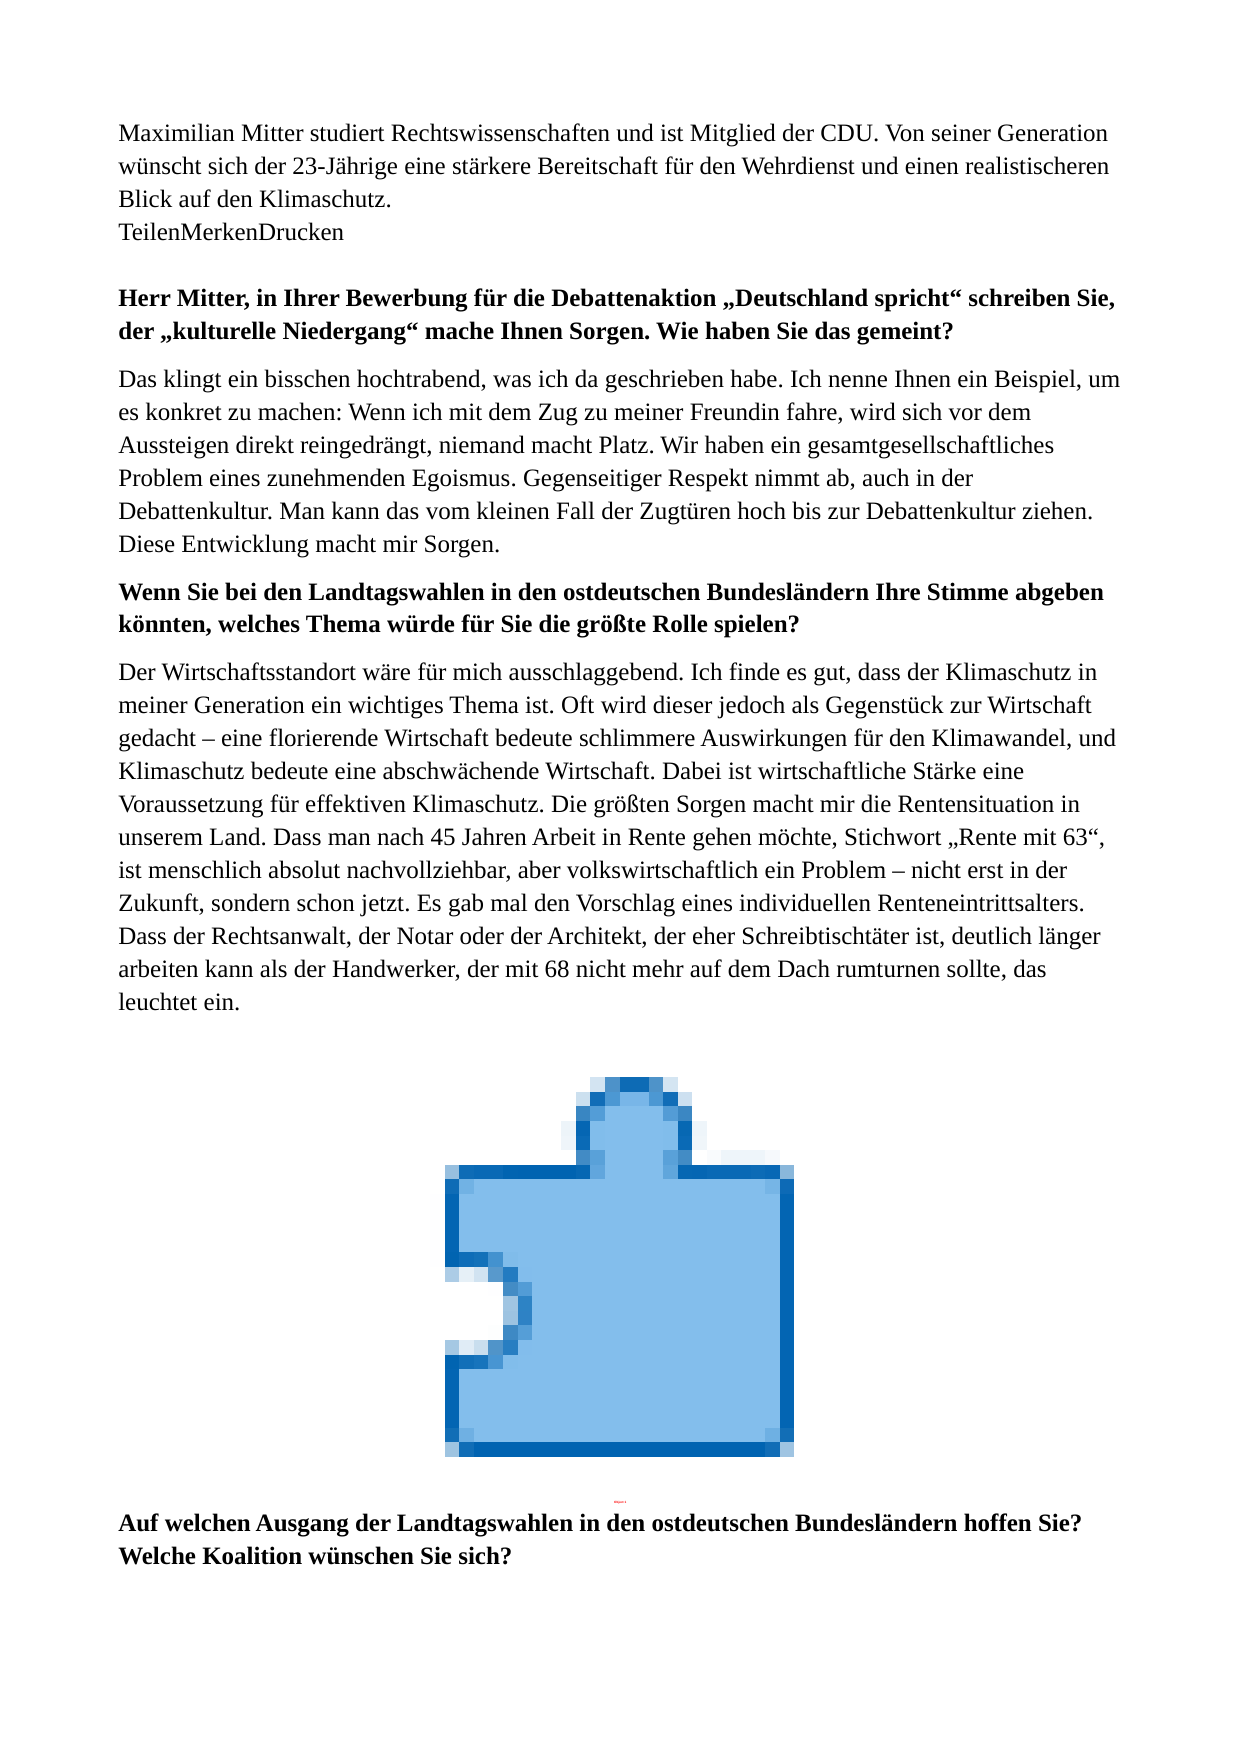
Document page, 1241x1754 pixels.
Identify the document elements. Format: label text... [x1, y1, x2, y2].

text TeilenMerkenDrucken [118, 217, 1122, 246]
text Auf welchen Ausgang der Landtagswahlen in den ostdeutschen Bundesländern hoffen Sie? Welche Koalition wünschen Sie sich? [118, 1508, 1122, 1570]
text Wenn Sie bei den Landtagswahlen in den ostdeutschen Bundesländern Ihre Stimme abgeben könnten, welches Thema würde für Sie die größte Rolle spielen? [118, 577, 1122, 638]
text Herr Mitter, in Ihrer Bewerbung für die Debattenaktion „Deutschland spricht“ schreiben Sie, der „kulturelle Niedergang“ mache Ihnen Sorgen. Wie haben Sie das gemeint? [118, 283, 1122, 345]
text Das klingt ein bisschen hochtrabend, was ich da geschrieben habe. Ich nenne Ihnen ein Beispiel, um es konkret zu machen: Wenn ich mit dem Zug zu meiner Freundin fahre, wird sich vor dem Aussteigen direkt reingedrängt, niemand macht Platz. Wir haben ein gesamtgesellschaftliches Problem eines zunehmenden Egoismus. Gegenseitiger Respekt nimmt ab, auch in der Debattenkultur. Man kann das vom kleinen Fall der Zugtüren hoch bis zur Debattenkultur ziehen. Diese Entwicklung macht mir Sorgen. [118, 364, 1122, 558]
text Maximilian Mitter studiert Rechtswissenschaften und ist Mitglied der CDU. Von seiner Generation wünscht sich der 23-Jährige eine stärkere Bereitschaft für den Wehrdienst und einen realistischeren Blick auf den Klimaschutz. [118, 118, 1122, 213]
text Der Wirtschaftsstandort wäre für mich ausschlaggebend. Ich finde es gut, dass der Klimaschutz in meiner Generation ein wichtiges Thema ist. Oft wird dieser jedoch als Gegenstück zur Wirtschaft gedacht – eine florierende Wirtschaft bedeute schlimmere Auswirkungen für den Klimawandel, und Klimaschutz bedeute eine abschwächende Wirtschaft. Dabei ist wirtschaftliche Stärke eine Voraussetzung für effektiven Klimaschutz. Die größten Sorgen macht mir die Rentensituation in unserem Land. Dass man nach 45 Jahren Arbeit in Rente gehen möchte, Stichwort „Rente mit 63“, ist menschlich absolut nachvollziehbar, aber volkswirtschaftlich ein Problem – nicht erst in der Zukunft, sondern schon jetzt. Es gab mal den Vorschlag eines individuellen Renteneintrittsalters. Dass der Rechtsanwalt, der Notar oder der Architekt, der eher Schreibtischtäter ist, deutlich länger arbeiten kann als der Handwerker, der mit 68 nicht mehr auf dem Dach rumturnen sollte, das leuchtet ein. [118, 657, 1122, 1016]
